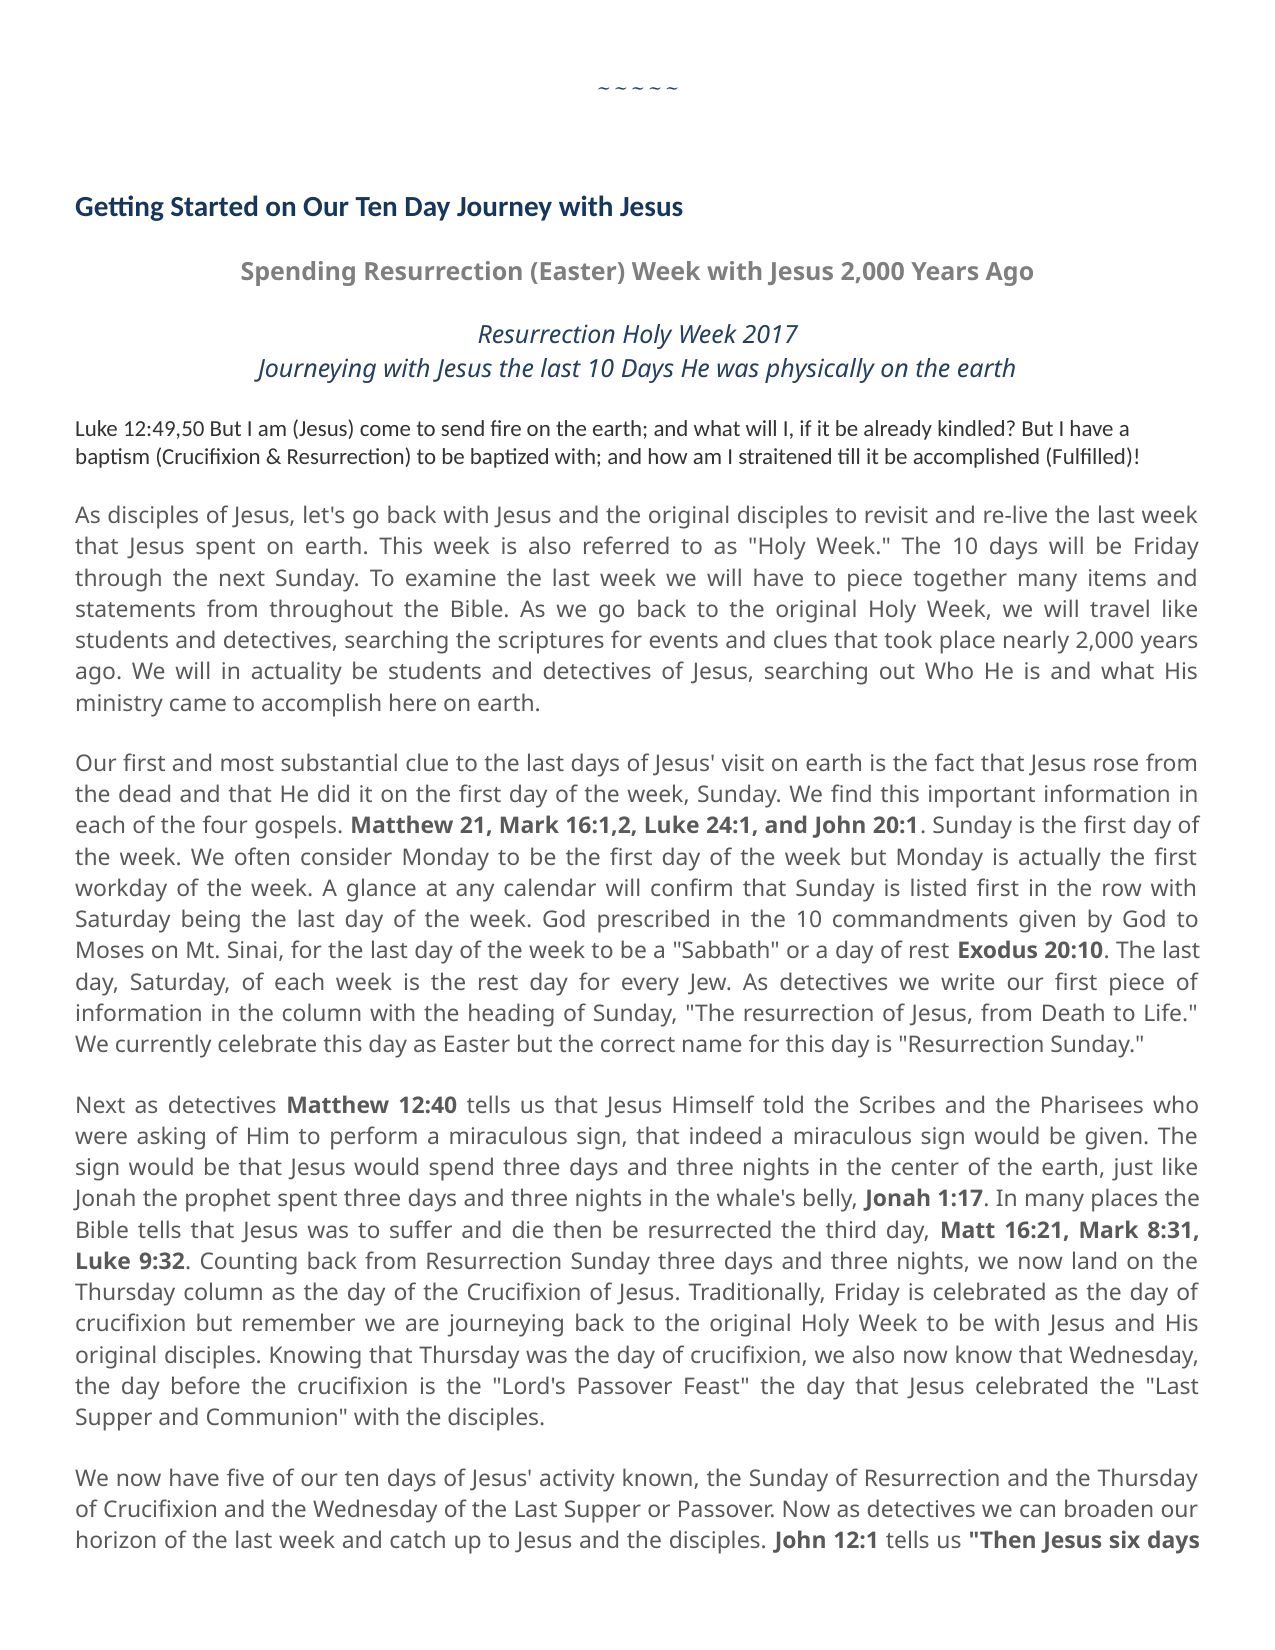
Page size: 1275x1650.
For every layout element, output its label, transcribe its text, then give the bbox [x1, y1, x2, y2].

text As disciples of Jesus, let's go back with Jesus and the original disciples to revisit and re-live the last week that Jesus spent on earth. This week is also referred to as "Holy Week." The 10 days will be Friday through the next Sunday. To examine the last week we will have to piece together many items and statements from throughout the Bible. As we go back to the original Holy Week, we will travel like students and detectives, searching the scriptures for events and clues that took place nearly 2,000 years ago. We will in actuality be students and detectives of Jesus, searching out Who He is and what His ministry came to accomplish here on earth. [75, 499, 1200, 718]
text Resurrection Holy Week 2017 Journeying with Jesus the last 10 Days He was physically on the earth [75, 316, 1200, 384]
text We now have five of our ten days of Jesus' activity known, the Sunday of Resurrection and the Thursday of Crucifixion and the Wednesday of the Last Supper or Passover. Now as detectives we can broaden our horizon of the last week and catch up to Jesus and the disciples. John 12:1 tells us "Then Jesus six days [75, 1461, 1200, 1555]
subtitle ~ ~ ~ ~ ~ [75, 75, 1200, 101]
text Our first and most substantial clue to the last days of Jesus' visit on earth is the fact that Jesus rose from the dead and that He did it on the first day of the week, Sunday. We find this important information in each of the four gospels. Matthew 21, Mark 16:1,2, Luke 24:1, and John 20:1. Sunday is the first day of the week. We often consider Monday to be the first day of the week but Monday is actually the first workday of the week. A glance at any calendar will confirm that Sunday is listed first in the row with Saturday being the last day of the week. God prescribed in the 10 commandments given by God to Moses on Mt. Sinai, for the last day of the week to be a "Sabbath" or a day of rest Exodus 20:10. The last day, Saturday, of each week is the rest day for every Jew. As detectives we write our first piece of information in the column with the heading of Sunday, "The resurrection of Jesus, from Death to Life." We currently celebrate this day as Easter but the correct name for this day is "Resurrection Sunday." [75, 747, 1200, 1059]
text Luke 12:49,50 But I am (Jesus) come to send fire on the earth; and what will I, if it be already kindled? But I have a baptism (Crucifixion & Resurrection) to be baptized with; and how am I straitened till it be accomplished (Fulfilled)! [75, 414, 1200, 470]
subtitle Getting Started on Our Ten Day Journey with Jesus [75, 188, 1200, 224]
text Spending Resurrection (Easter) Week with Jesus 2,000 Years Ago [75, 253, 1200, 287]
text Next as detectives Matthew 12:40 tells us that Jesus Himself told the Scribes and the Pharisees who were asking of Him to perform a miraculous sign, that indeed a miraculous sign would be given. The sign would be that Jesus would spend three days and three nights in the center of the earth, just like Jonah the prophet spent three days and three nights in the whale's belly, Jonah 1:17. In many places the Bible tells that Jesus was to suffer and die then be resurrected the third day, Matt 16:21, Mark 8:31, Luke 9:32. Counting back from Resurrection Sunday three days and three nights, we now land on the Thursday column as the day of the Crucifixion of Jesus. Traditionally, Friday is celebrated as the day of crucifixion but remember we are journeying back to the original Holy Week to be with Jesus and His original disciples. Knowing that Thursday was the day of crucifixion, we also now know that Wednesday, the day before the crucifixion is the "Lord's Passover Feast" the day that Jesus celebrated the "Last Supper and Communion" with the disciples. [75, 1088, 1200, 1432]
